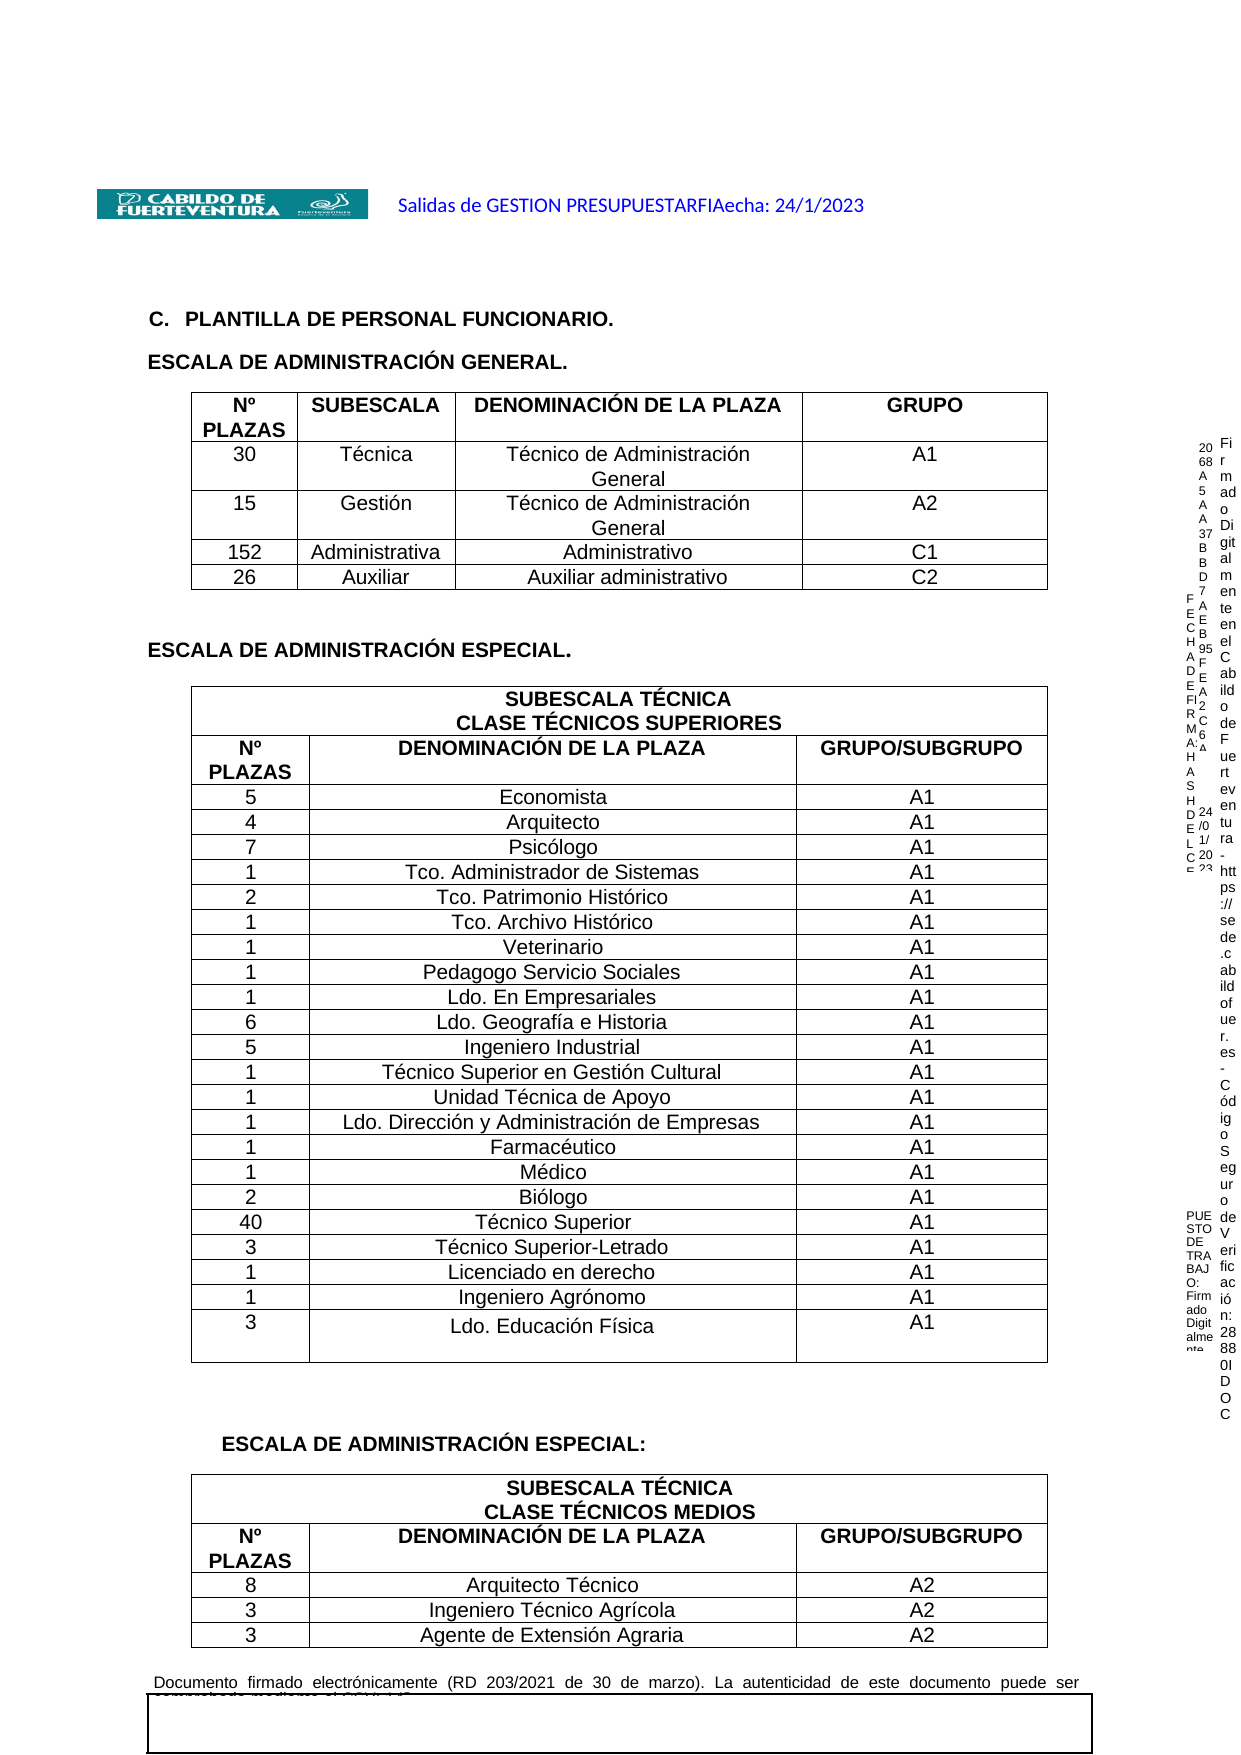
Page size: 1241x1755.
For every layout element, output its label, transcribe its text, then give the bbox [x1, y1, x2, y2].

table_cell Nº PLAZAS [192, 1524, 309, 1572]
table_cell A1 [797, 835, 1047, 859]
table_cell Gestión [298, 491, 455, 539]
table_cell 1 [192, 1160, 309, 1184]
table_cell GRUPO/SUBGRUPO [797, 736, 1047, 784]
table_cell C1 [803, 540, 1047, 564]
table_cell Farmacéutico [310, 1135, 796, 1159]
table_cell Psicólogo [310, 835, 796, 859]
table_cell Auxiliar [298, 565, 455, 589]
table_header SUBESCALA TÉCNICA CLASE TÉCNICOS SUPERIORES [192, 687, 1047, 735]
table_cell Nº PLAZAS [192, 736, 309, 784]
table_cell A2 [797, 1598, 1047, 1622]
table_cell A1 [797, 1110, 1047, 1134]
table_cell A1 [797, 1210, 1047, 1234]
table_cell Biólogo [310, 1185, 796, 1209]
table_cell A1 [797, 1085, 1047, 1109]
table_cell 1 [192, 1285, 309, 1309]
subtitle [1213, 435, 1220, 1421]
table_cell Arquitecto [310, 810, 796, 834]
table_cell A1 [797, 1310, 1047, 1362]
table_cell 7 [192, 835, 309, 859]
table_cell Pedagogo Servicio Sociales [310, 960, 796, 984]
table_cell Técnico Superior en Gestión Cultural [310, 1060, 796, 1084]
table_header SUBESCALA TÉCNICA CLASE TÉCNICOS MEDIOS [192, 1475, 1047, 1523]
table_cell Agente de Extensión Agraria [310, 1623, 796, 1647]
table_cell A1 [797, 1060, 1047, 1084]
table_cell A1 [797, 1235, 1047, 1259]
table_cell 3 [192, 1598, 309, 1622]
table_cell 40 [192, 1210, 309, 1234]
table_cell 1 [192, 1135, 309, 1159]
table_cell 1 [192, 910, 309, 934]
table_cell 2 [192, 1185, 309, 1209]
table_cell 1 [192, 935, 309, 959]
text Firmado Digitalmente en el Cabildo de Fuerteventura - https://sede.cabildofuer.es - Código Seguro de Verificación: 28880IDOC29608A8FA67E1F44883 [1220, 435, 1237, 1421]
table_cell C2 [803, 565, 1047, 589]
table_cell 3 [192, 1235, 309, 1259]
table_cell A1 [797, 1160, 1047, 1184]
table_cell 30 [192, 442, 297, 490]
table_cell 1 [192, 860, 309, 884]
table_cell 6 [192, 1010, 309, 1034]
subtitle ESCALA DE ADMINISTRACIÓN ESPECIAL. [147, 592, 1186, 871]
table_cell Ingeniero Técnico Agrícola [310, 1598, 796, 1622]
table_cell A1 [797, 935, 1047, 959]
table_cell A1 [797, 985, 1047, 1009]
table_cell A1 [797, 1285, 1047, 1309]
table_cell 1 [192, 960, 309, 984]
table_cell A1 [797, 910, 1047, 934]
table_cell Veterinario [310, 935, 796, 959]
table_cell Ldo. Dirección y Administración de Empresas [310, 1110, 796, 1134]
table_cell Licenciado en derecho [310, 1260, 796, 1284]
table_cell Técnico Superior-Letrado [310, 1235, 796, 1259]
table_cell A1 [797, 860, 1047, 884]
table_cell 1 [192, 1060, 309, 1084]
text PUESTO DE TRABAJO: [1186, 1209, 1213, 1290]
table_cell 3 [192, 1623, 309, 1647]
table_cell Ingeniero Industrial [310, 1035, 796, 1059]
table_cell A2 [797, 1623, 1047, 1647]
table_cell 5 [192, 785, 309, 809]
table_cell Auxiliar administrativo [456, 565, 802, 589]
table_cell 15 [192, 491, 297, 539]
text 2068A5AA37BBD7AEB95FEA2C6AD14389540A5CC9 [1199, 440, 1213, 750]
table_cell Tco. Administrador de Sistemas [310, 860, 796, 884]
text 24/01/2023 [1199, 804, 1213, 871]
table_header DENOMINACIÓN DE LA PLAZA [456, 393, 802, 441]
table_cell 26 [192, 565, 297, 589]
table_cell A1 [797, 1135, 1047, 1159]
table_cell Administrativo [456, 540, 802, 564]
text FECHA DE FIRMA: HASH DEL CERTIFICADO: [1186, 592, 1201, 871]
picture [97, 189, 369, 219]
table_cell A1 [803, 442, 1047, 490]
table_cell A1 [797, 1185, 1047, 1209]
table_cell A1 [797, 785, 1047, 809]
table_cell A1 [797, 885, 1047, 909]
table_header GRUPO [803, 393, 1047, 441]
table_cell Técnico de Administración General [456, 491, 802, 539]
table_cell A1 [797, 810, 1047, 834]
table_cell 5 [192, 1035, 309, 1059]
text Firmado Digitalmente [1186, 1290, 1213, 1350]
table_header SUBESCALA [298, 393, 455, 441]
table_cell 2 [192, 885, 309, 909]
table_cell Ldo. Geografía e Historia [310, 1010, 796, 1034]
table_cell A1 [797, 1260, 1047, 1284]
table_cell A1 [797, 960, 1047, 984]
table_cell A2 [803, 491, 1047, 539]
table_cell Técnico de Administración General [456, 442, 802, 490]
table_cell A2 [797, 1573, 1047, 1597]
table_cell A1 [797, 1010, 1047, 1034]
list PLANTILLA DE PERSONAL FUNCIONARIO. ESCALA DE ADMINISTRACIÓN GENERAL. [111, 307, 653, 374]
table_cell 1 [192, 1260, 309, 1284]
table_cell Ldo. Educación Física [310, 1310, 796, 1362]
subtitle ESCALA DE ADMINISTRACIÓN ESPECIAL: [221, 1432, 1241, 1456]
table_cell Administrativa [298, 540, 455, 564]
table_cell Técnica [298, 442, 455, 490]
table_cell Arquitecto Técnico [310, 1573, 796, 1597]
table_cell 8 [192, 1573, 309, 1597]
table_cell 1 [192, 1085, 309, 1109]
table_cell Economista [310, 785, 796, 809]
table_cell DENOMINACIÓN DE LA PLAZA [310, 736, 796, 784]
table_cell Ingeniero Agrónomo [310, 1285, 796, 1309]
table_header Nº PLAZAS [192, 393, 297, 441]
table_cell 4 [192, 810, 309, 834]
table_cell A1 [797, 1035, 1047, 1059]
table_cell Técnico Superior [310, 1210, 796, 1234]
table_cell Unidad Técnica de Apoyo [310, 1085, 796, 1109]
table_cell 152 [192, 540, 297, 564]
table_cell Ldo. En Empresariales [310, 985, 796, 1009]
table_cell Tco. Archivo Histórico [310, 910, 796, 934]
table_cell 1 [192, 985, 309, 1009]
table_cell Tco. Patrimonio Histórico [310, 885, 796, 909]
table_cell GRUPO/SUBGRUPO [797, 1524, 1047, 1572]
table_cell DENOMINACIÓN DE LA PLAZA [310, 1524, 796, 1572]
table_cell Médico [310, 1160, 796, 1184]
table_cell 3 [192, 1310, 309, 1362]
table_cell 1 [192, 1110, 309, 1134]
